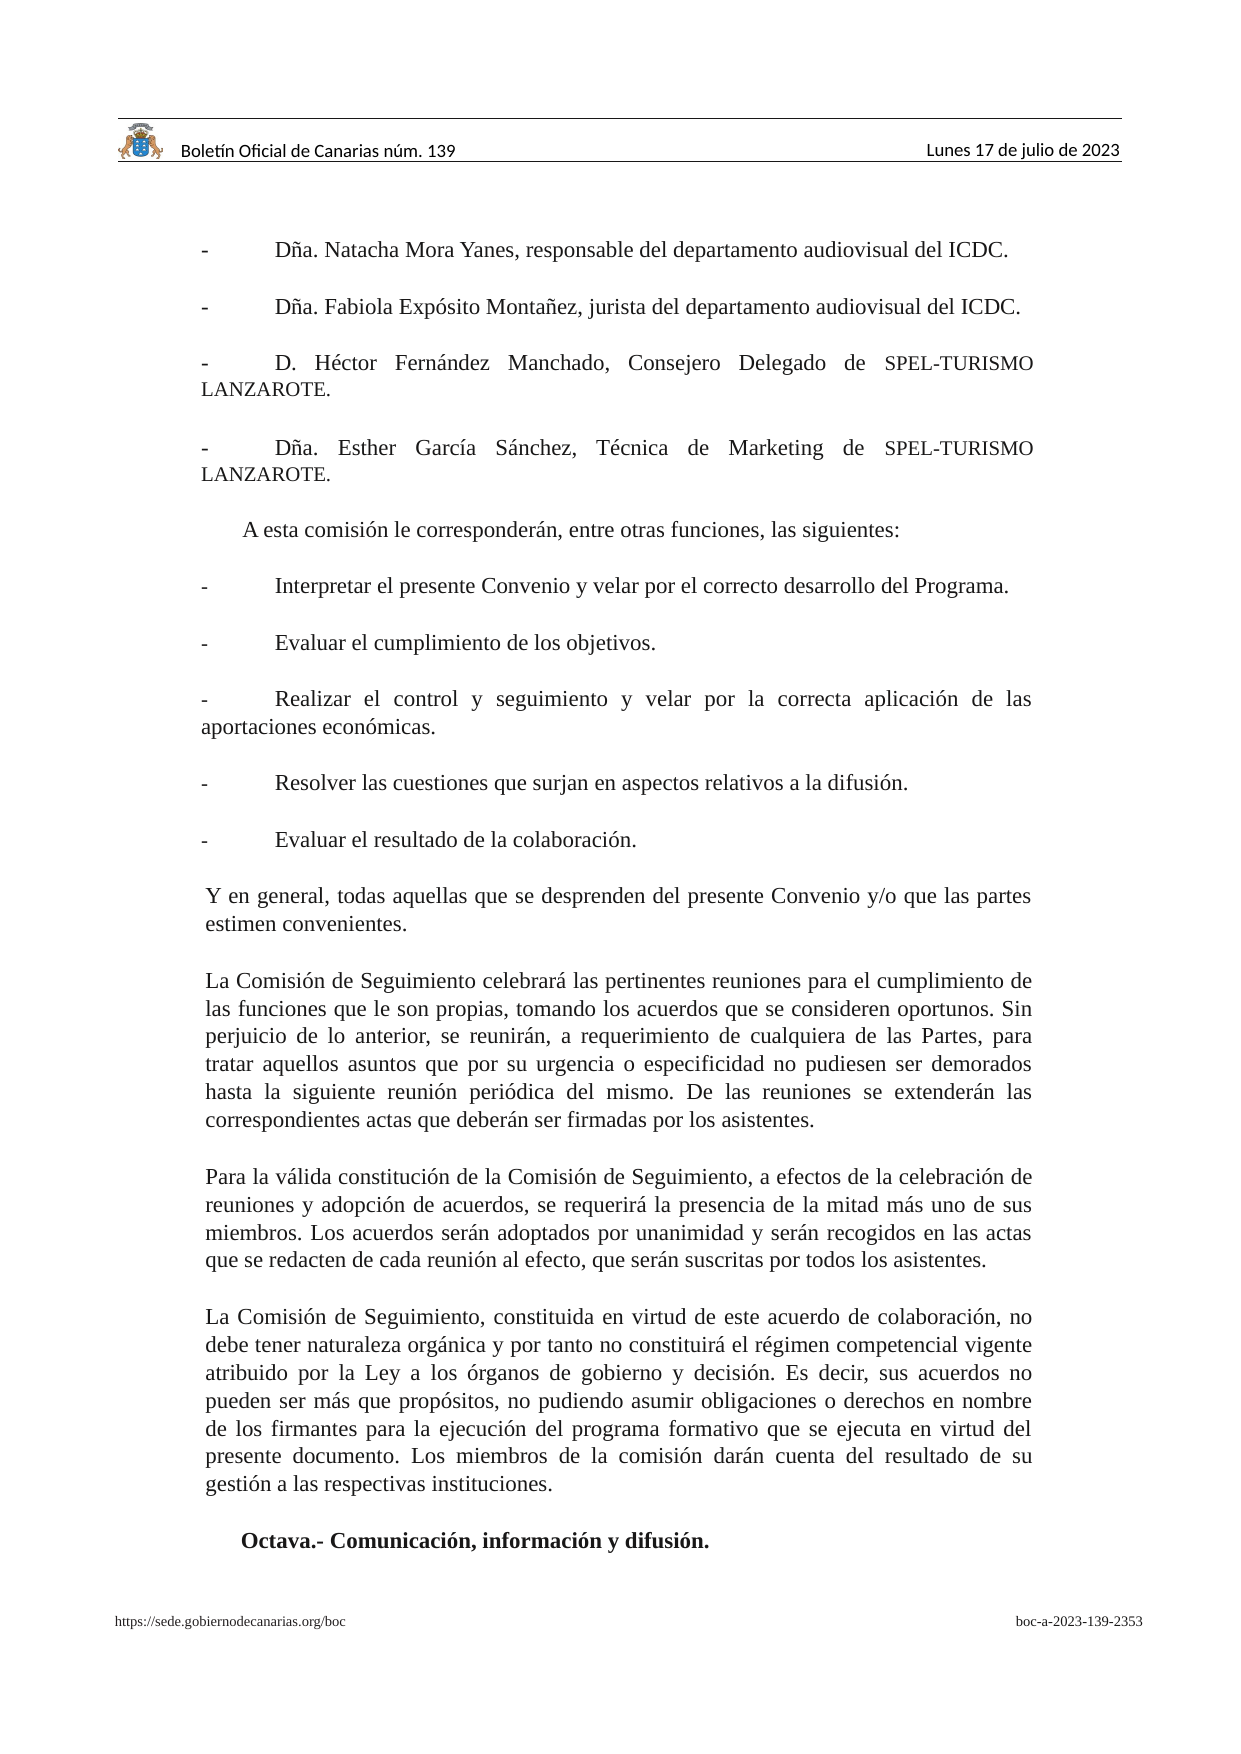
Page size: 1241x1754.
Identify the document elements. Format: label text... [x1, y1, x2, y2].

list D. Héctor Fernández Manchado, Consejero Delegado de SPEL-TURISMO LANZAROTE. [201, 349, 1034, 401]
list Dña. Fabiola Expósito Montañez, jurista del departamento audiovisual del ICDC. [201, 293, 1034, 319]
list Dña. Esther García Sánchez, Técnica de Marketing de SPEL-TURISMO LANZAROTE. [201, 434, 1034, 486]
list Evaluar el resultado de la colaboración. [201, 826, 1034, 852]
text La Comisión de Seguimiento, constituida en virtud de este acuerdo de colaboración, no debe tener naturaleza orgánica y por tanto no constituirá el régimen competencial vigente atribuido por la Ley a los órganos de gobierno y decisión. Es decir, sus acuerdos no pueden ser más que propósitos, no pudiendo asumir obligaciones o derechos en nombre de los firmantes para la ejecución del programa formativo que se ejecuta en virtud del presente documento. Los miembros de la comisión darán cuenta del resultado de su gestión a las respectivas instituciones. [205, 1303, 1034, 1497]
text La Comisión de Seguimiento celebrará las pertinentes reuniones para el cumplimiento de las funciones que le son propias, tomando los acuerdos que se consideren oportunos. Sin perjuicio de lo anterior, se reunirán, a requerimiento de cualquiera de las Partes, para tratar aquellos asuntos que por su urgencia o especificidad no pudiesen ser demorados hasta la siguiente reunión periódica del mismo. De las reuniones se extenderán las correspondientes actas que deberán ser firmadas por los asistentes. [205, 967, 1034, 1133]
list Realizar el control y seguimiento y velar por la correcta aplicación de las aportaciones económicas. [201, 685, 1034, 739]
text Octava.- Comunicación, información y difusión. [241, 1527, 1034, 1553]
text Para la válida constitución de la Comisión de Seguimiento, a efectos de la celebración de reuniones y adopción de acuerdos, se requerirá la presencia de la mitad más uno de sus miembros. Los acuerdos serán adoptados por unanimidad y serán recogidos en las actas que se redacten de cada reunión al efecto, que serán suscritas por todos los asistentes. [205, 1163, 1034, 1273]
list Evaluar el cumplimiento de los objetivos. [201, 629, 1034, 655]
text Y en general, todas aquellas que se desprenden del presente Convenio y/o que las partes estimen convenientes. [205, 882, 1034, 937]
list Dña. Natacha Mora Yanes, responsable del departamento audiovisual del ICDC. [201, 236, 1034, 263]
list Interpretar el presente Convenio y velar por el correcto desarrollo del Programa. [201, 572, 1034, 598]
list Resolver las cuestiones que surjan en aspectos relativos a la difusión. [201, 769, 1034, 796]
text A esta comisión le corresponderán, entre otras funciones, las siguientes: [242, 516, 1034, 542]
